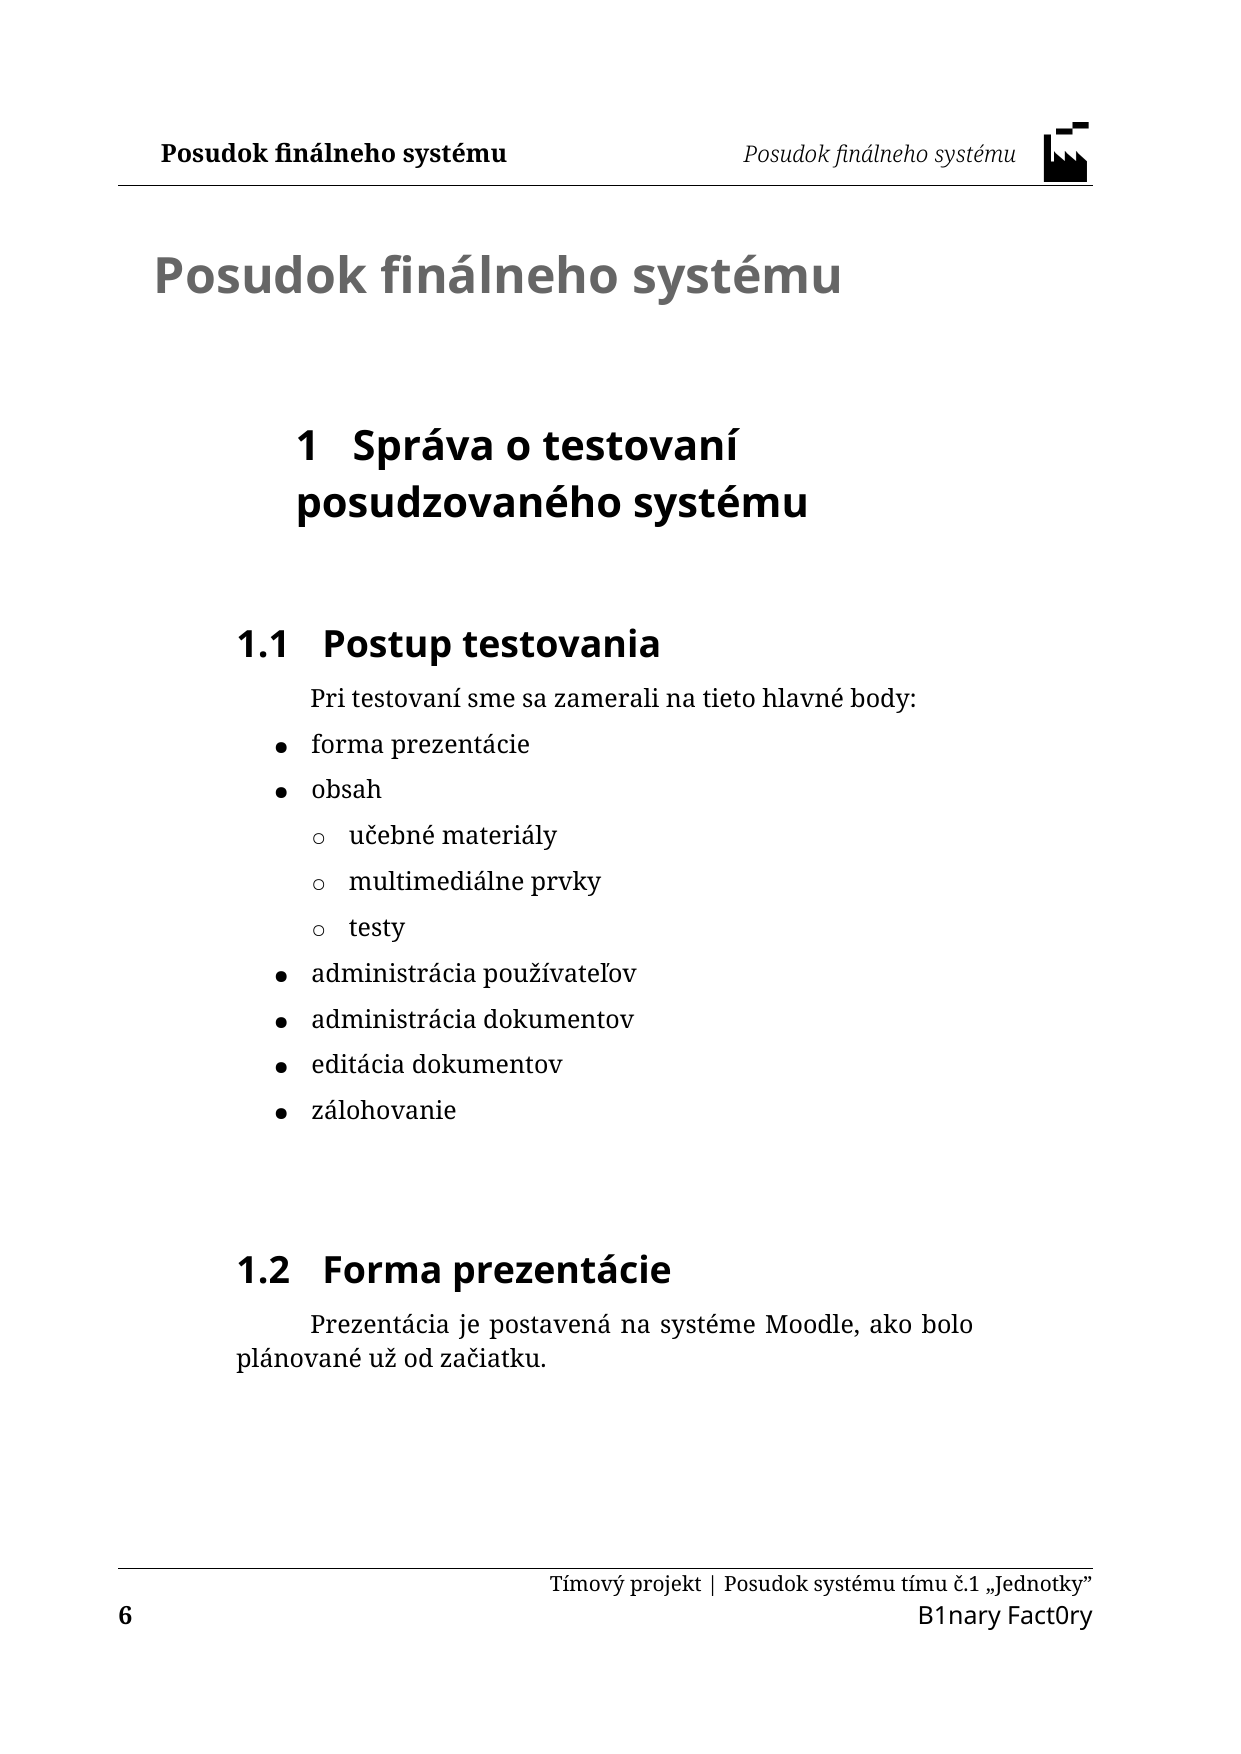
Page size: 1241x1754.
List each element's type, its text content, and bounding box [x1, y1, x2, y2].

subtitle Forma prezentácie [236, 1244, 974, 1295]
list obsah [274, 772, 974, 806]
list editácia dokumentov [274, 1047, 974, 1081]
list zálohovanie [274, 1093, 974, 1127]
subtitle Postup testovania [236, 618, 974, 669]
list forma prezentácie [274, 726, 974, 760]
picture [1043, 122, 1089, 182]
text Prezentácia je postavená na systéme Moodle, ako bolo plánované už od začiatku. [236, 1307, 974, 1375]
list testy [311, 910, 974, 944]
list administrácia dokumentov [274, 1001, 974, 1035]
list administrácia používateľov [274, 956, 974, 989]
list multimediálne prvky [311, 864, 974, 898]
list učebné materiály [311, 818, 974, 852]
subtitle Posudok finálneho systému [118, 241, 1093, 309]
subtitle Správa o testovaní posudzovaného systému [295, 416, 974, 529]
text Pri testovaní sme sa zamerali na tieto hlavné body: [236, 681, 974, 714]
